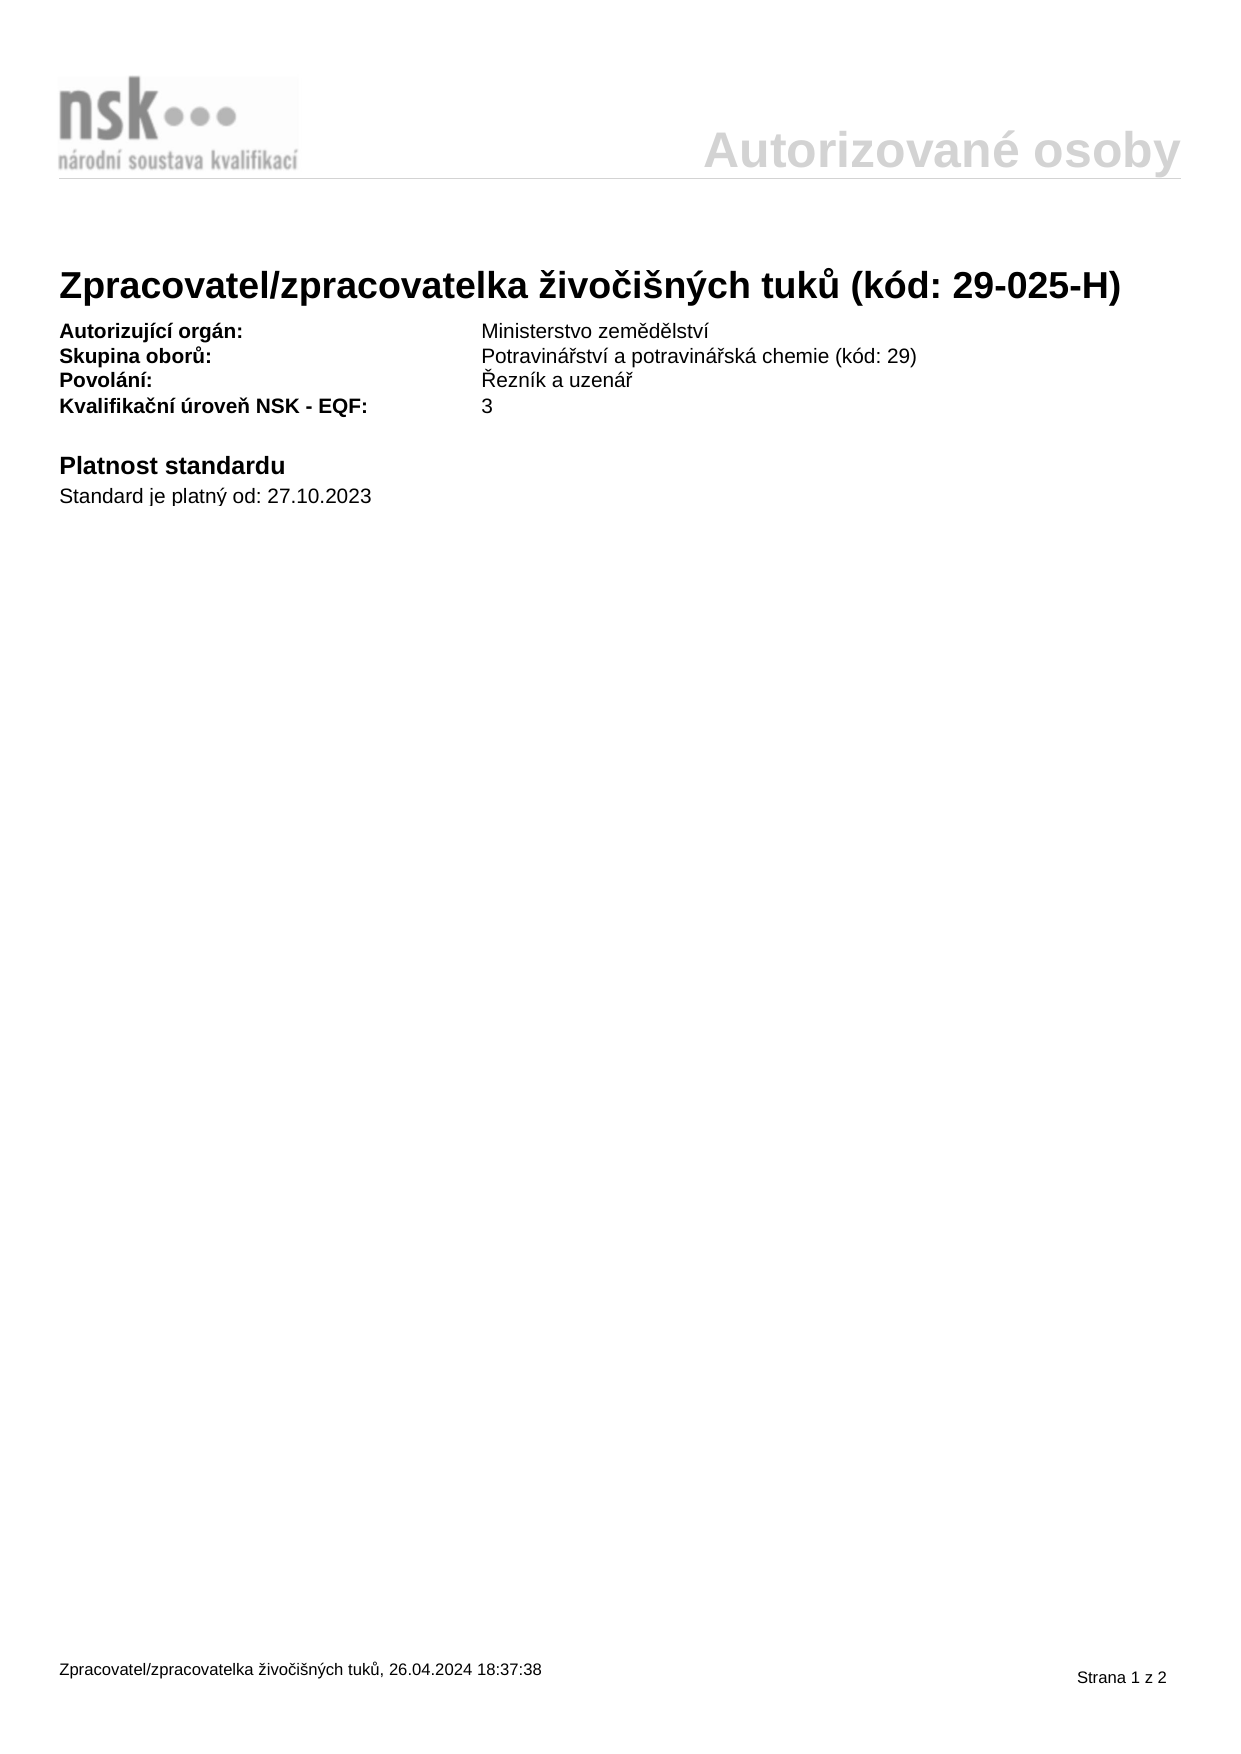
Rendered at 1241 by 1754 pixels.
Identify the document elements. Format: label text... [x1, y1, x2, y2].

table_cell [481, 196, 617, 224]
table_cell [59, 196, 119, 224]
table_cell [1167, 418, 1181, 447]
table_cell Zpracovatel/zpracovatelka živočišných tuků (kód: 29-025-H) [59, 224, 1181, 307]
table_cell [1167, 806, 1181, 1106]
table_cell [860, 418, 886, 447]
table_cell Potravinářství a potravinářská chemie (kód: 29) [481, 344, 1181, 368]
table_cell Skupina oborů: [59, 344, 481, 368]
table_cell Kvalifikační úroveň NSK - EQF: [59, 394, 481, 417]
table_cell Autorizující orgán: [59, 319, 481, 343]
table_cell [886, 196, 1167, 224]
table_header [619, 59, 626, 172]
table_cell [59, 418, 119, 447]
table_cell [481, 307, 617, 319]
table_cell [59, 806, 119, 1106]
table_cell Strana 1 z 2 [860, 1660, 1167, 1696]
table_cell Standard je platný od: 27.10.2023 [59, 484, 1181, 506]
table_cell [860, 1106, 886, 1383]
table_cell [481, 1106, 617, 1383]
table_cell [886, 1384, 1167, 1659]
table_cell 3 [481, 394, 1181, 417]
table_cell [119, 196, 481, 224]
table_cell [59, 307, 119, 319]
table_cell [1167, 1106, 1181, 1383]
table_cell [860, 1384, 886, 1659]
table_cell [626, 418, 860, 447]
table_cell [1167, 196, 1181, 224]
table_cell Ministerstvo zemědělství [481, 319, 1181, 344]
table_cell [119, 506, 481, 806]
table_cell [626, 506, 860, 806]
table_header Autorizované osoby [626, 59, 1181, 178]
table_cell [59, 506, 119, 806]
table_cell Zpracovatel/zpracovatelka živočišných tuků, 26.04.2024 18:37:38 [59, 1660, 860, 1696]
table_cell Povolání: [59, 368, 481, 392]
table_cell [618, 196, 626, 224]
table_cell [59, 1384, 119, 1659]
table_cell [886, 1106, 1167, 1383]
table_cell [119, 172, 481, 178]
table_cell [59, 179, 1181, 196]
table_cell [618, 172, 626, 178]
table_cell [481, 172, 617, 178]
table_cell [618, 806, 626, 1106]
table_cell [119, 418, 481, 447]
table_cell [860, 806, 886, 1106]
table_cell [626, 196, 860, 224]
table_cell Řezník a uzenář [481, 368, 1181, 393]
table_cell [886, 806, 1167, 1106]
table_cell [1167, 1660, 1181, 1696]
table_cell [626, 1384, 860, 1659]
table_cell [860, 506, 886, 806]
table_cell [59, 1106, 119, 1383]
table_cell [1167, 307, 1181, 319]
table_cell [618, 307, 626, 319]
table_cell [886, 506, 1167, 806]
table_cell [481, 806, 617, 1106]
picture [57, 59, 619, 172]
table_cell [860, 196, 886, 224]
table_cell [626, 307, 860, 319]
table_cell [618, 1106, 626, 1383]
table_cell [618, 418, 626, 447]
table_cell [618, 1384, 626, 1659]
table_cell [626, 1106, 860, 1383]
table_cell [59, 172, 119, 178]
table_cell [481, 418, 617, 447]
table_cell [481, 1384, 617, 1659]
table_cell [618, 506, 626, 806]
table_cell [626, 806, 860, 1106]
table_cell Platnost standardu [59, 448, 1181, 483]
table_cell [860, 307, 886, 319]
table_cell [1167, 506, 1181, 806]
table_cell [886, 418, 1167, 447]
table_cell [119, 1106, 481, 1383]
table_cell [119, 307, 481, 319]
table_cell [119, 1384, 481, 1659]
table_cell [1167, 1384, 1181, 1659]
table_cell [481, 506, 617, 806]
table_cell [119, 806, 481, 1106]
table_cell [886, 307, 1167, 319]
